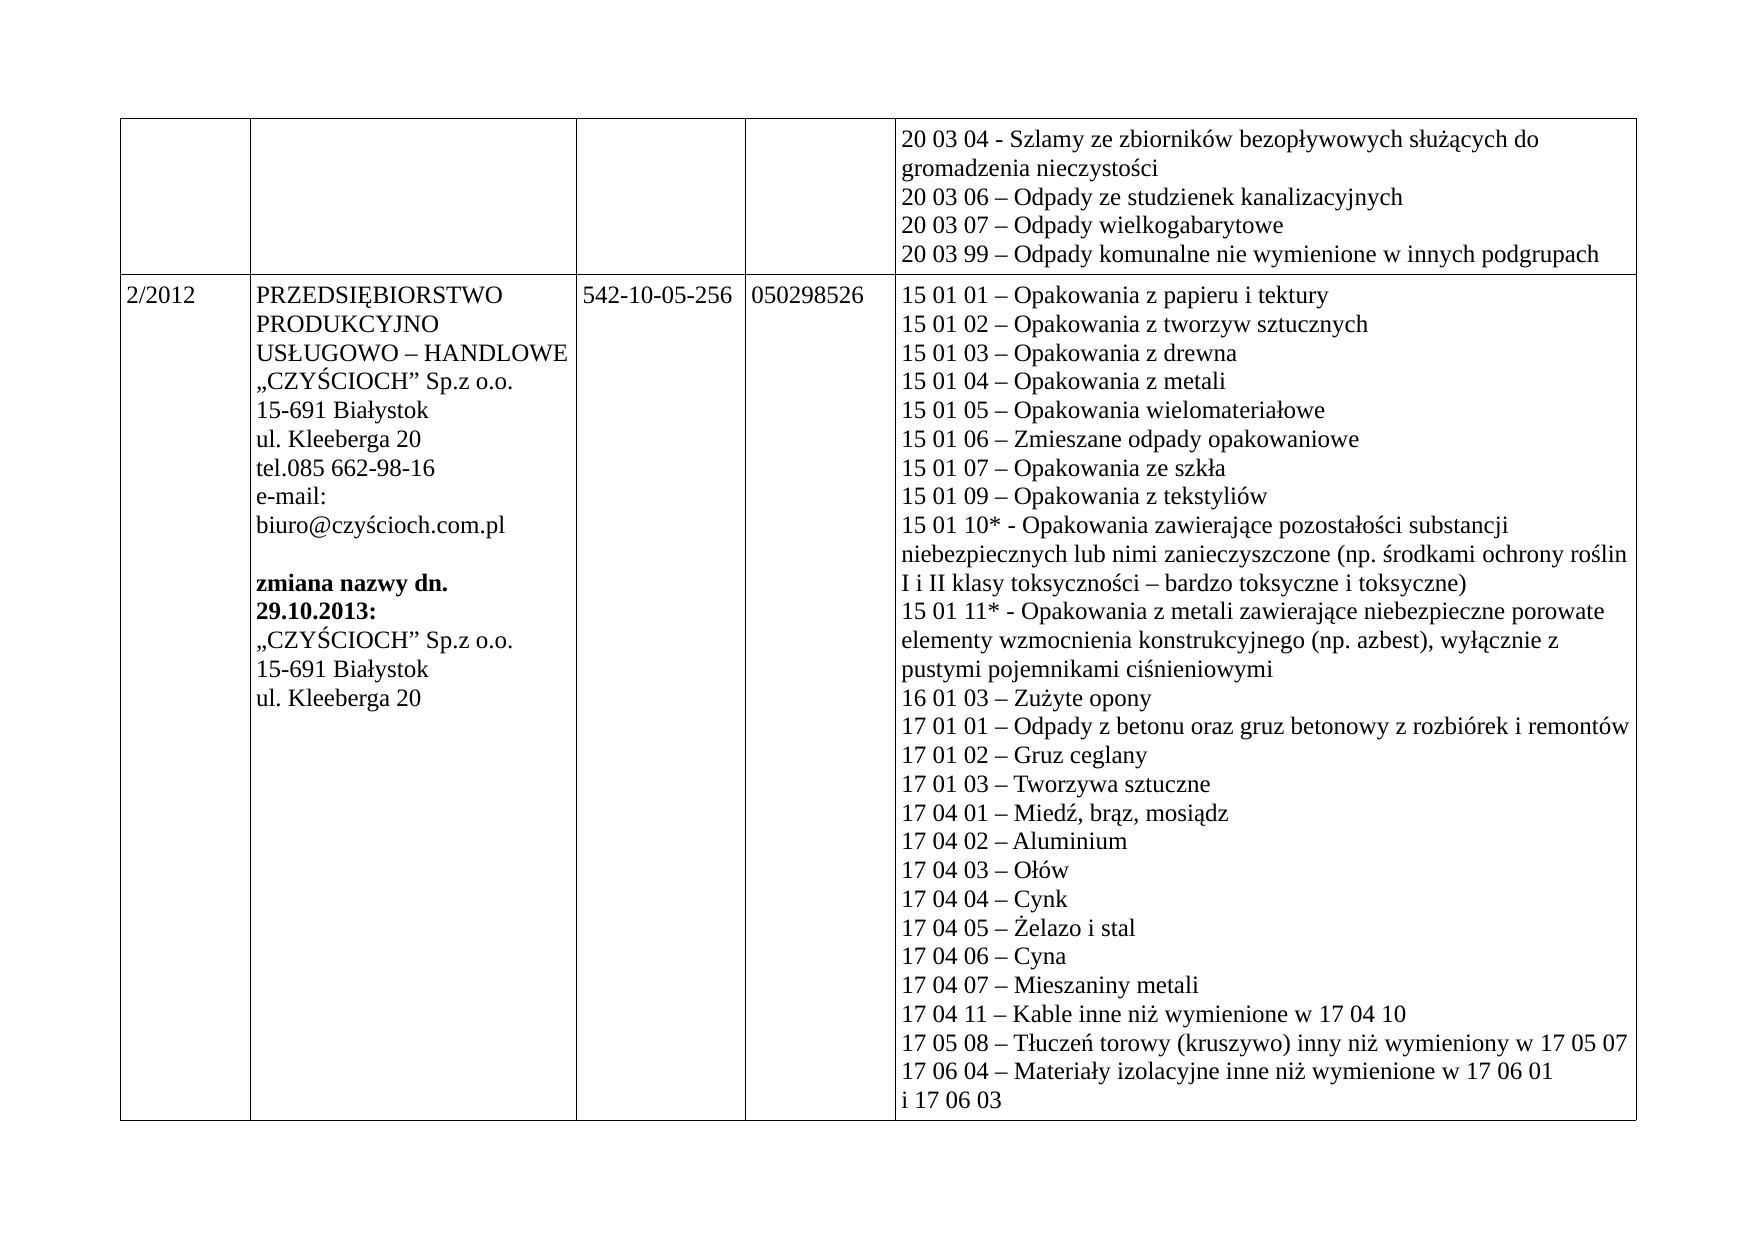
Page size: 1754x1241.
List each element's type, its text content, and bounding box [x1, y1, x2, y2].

table_cell PRZEDSIĘBIORSTWO PRODUKCYJNO USŁUGOWO – HANDLOWE „CZYŚCIOCH” Sp.z o.o. 15-691 Białystok ul. Kleeberga 20 tel.085 662-98-16 e-mail: biuro@czyścioch.com.pl zmiana nazwy dn. 29.10.2013: „CZYŚCIOCH” Sp.z o.o. 15-691 Białystok ul. Kleeberga 20 [251, 275, 576, 1119]
table_cell 20 03 04 - Szlamy ze zbiorników bezopływowych służących do gromadzenia nieczystości 20 03 06 – Odpady ze studzienek kanalizacyjnych 20 03 07 – Odpady wielkogabarytowe 20 03 99 – Odpady komunalne nie wymienione w innych podgrupach [896, 119, 1636, 274]
table_cell [121, 119, 250, 274]
table_cell [251, 119, 576, 274]
table_cell [577, 119, 745, 274]
table_cell 2/2012 [121, 275, 250, 1119]
table_cell 050298526 [746, 275, 895, 1119]
table_cell 15 01 01 – Opakowania z papieru i tektury 15 01 02 – Opakowania z tworzyw sztucznych 15 01 03 – Opakowania z drewna 15 01 04 – Opakowania z metali 15 01 05 – Opakowania wielomateriałowe 15 01 06 – Zmieszane odpady opakowaniowe 15 01 07 – Opakowania ze szkła 15 01 09 – Opakowania z tekstyliów 15 01 10* - Opakowania zawierające pozostałości substancji niebezpiecznych lub nimi zanieczyszczone (np. środkami ochrony roślin I i II klasy toksyczności – bardzo toksyczne i toksyczne) 15 01 11* - Opakowania z metali zawierające niebezpieczne porowate elementy wzmocnienia konstrukcyjnego (np. azbest), wyłącznie z pustymi pojemnikami ciśnieniowymi 16 01 03 – Zużyte opony 17 01 01 – Odpady z betonu oraz gruz betonowy z rozbiórek i remontów 17 01 02 – Gruz ceglany 17 01 03 – Tworzywa sztuczne 17 04 01 – Miedź, brąz, mosiądz 17 04 02 – Aluminium 17 04 03 – Ołów 17 04 04 – Cynk 17 04 05 – Żelazo i stal 17 04 06 – Cyna 17 04 07 – Mieszaniny metali 17 04 11 – Kable inne niż wymienione w 17 04 10 17 05 08 – Tłuczeń torowy (kruszywo) inny niż wymieniony w 17 05 07 17 06 04 – Materiały izolacyjne inne niż wymienione w 17 06 01 i 17 06 03 [896, 275, 1636, 1119]
table_cell [746, 119, 895, 274]
table_cell 542-10-05-256 [577, 275, 745, 1119]
